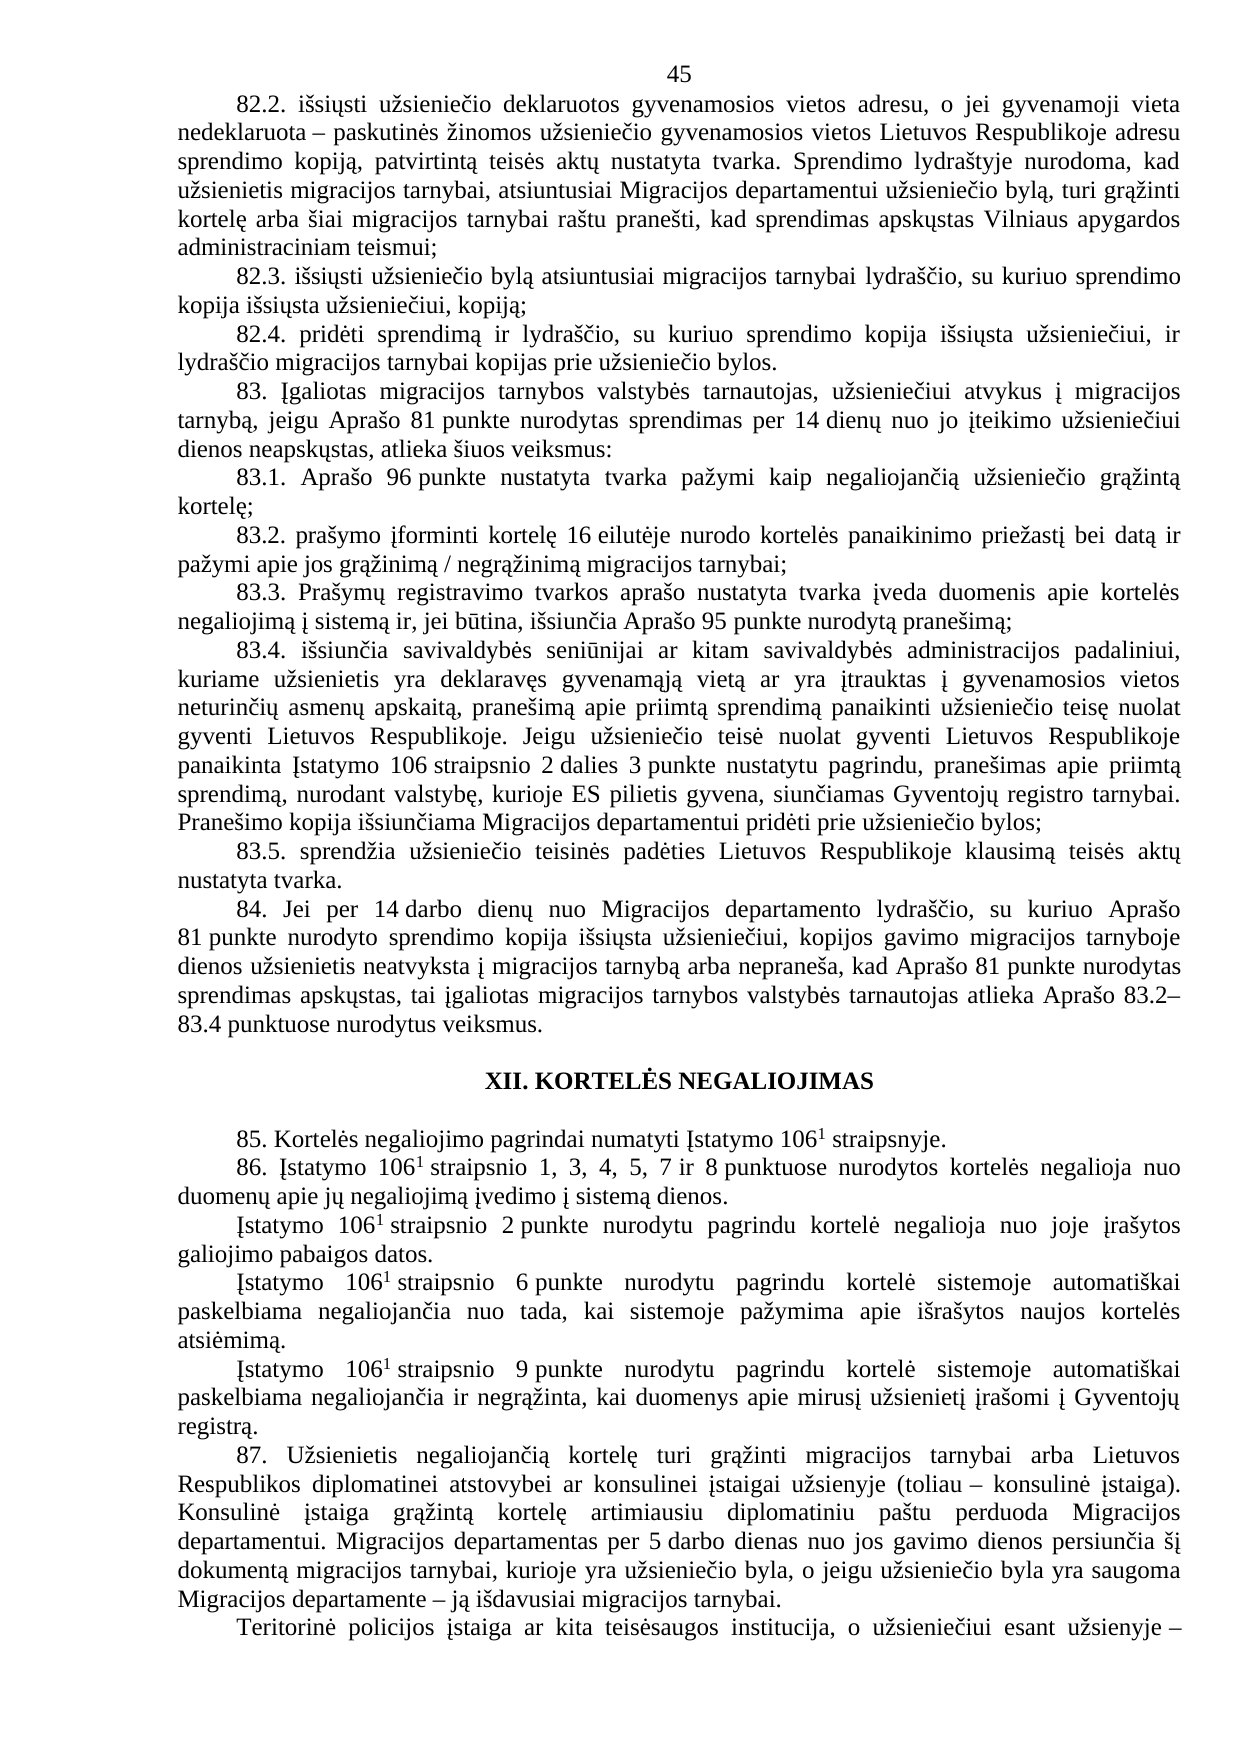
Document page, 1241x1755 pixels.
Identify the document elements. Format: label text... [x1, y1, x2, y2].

text 83. Įgaliotas migracijos tarnybos valstybės tarnautojas, užsieniečiui atvykus į migracijos tarnybą, jeigu Aprašo 81 punkte nurodytas sprendimas per 14 dienų nuo jo įteikimo užsieniečiui dienos neapskųstas, atlieka šiuos veiksmus: [177, 376, 1181, 462]
text 83.4. išsiunčia savivaldybės seniūnijai ar kitam savivaldybės administracijos padaliniui, kuriame užsienietis yra deklaravęs gyvenamąją vietą ar yra įtrauktas į gyvenamosios vietos neturinčių asmenų apskaitą, pranešimą apie priimtą sprendimą panaikinti užsieniečio teisę nuolat gyventi Lietuvos Respublikoje. Jeigu užsieniečio teisė nuolat gyventi Lietuvos Respublikoje panaikinta Įstatymo 106 straipsnio 2 dalies 3 punkte nustatytu pagrindu, pranešimas apie priimtą sprendimą, nurodant valstybę, kurioje ES pilietis gyvena, siunčiamas Gyventojų registro tarnybai. Pranešimo kopija išsiunčiama Migracijos departamentui pridėti prie užsieniečio bylos; [177, 635, 1181, 836]
text 87. Užsienietis negaliojančią kortelę turi grąžinti migracijos tarnybai arba Lietuvos Respublikos diplomatinei atstovybei ar konsulinei įstaigai užsienyje (toliau – konsulinė įstaiga). Konsulinė įstaiga grąžintą kortelę artimiausiu diplomatiniu paštu perduoda Migracijos departamentui. Migracijos departamentas per 5 darbo dienas nuo jos gavimo dienos persiunčia šį dokumentą migracijos tarnybai, kurioje yra užsieniečio byla, o jeigu užsieniečio byla yra saugoma Migracijos departamente – ją išdavusiai migracijos tarnybai. [177, 1440, 1181, 1612]
text XII. kortelės NEGALIOJIMAS [177, 1066, 1181, 1095]
text 83.3. Prašymų registravimo tvarkos aprašo nustatyta tvarka įveda duomenis apie kortelės negaliojimą į sistemą ir, jei būtina, išsiunčia Aprašo 95 punkte nurodytą pranešimą; [177, 577, 1181, 635]
text Įstatymo 1061 straipsnio 9 punkte nurodytu pagrindu kortelė sistemoje automatiškai paskelbiama negaliojančia ir negrąžinta, kai duomenys apie mirusį užsienietį įrašomi į Gyventojų registrą. [177, 1354, 1181, 1440]
text Įstatymo 1061 straipsnio 2 punkte nurodytu pagrindu kortelė negalioja nuo joje įrašytos galiojimo pabaigos datos. [177, 1210, 1181, 1267]
text 82.3. išsiųsti užsieniečio bylą atsiuntusiai migracijos tarnybai lydraščio, su kuriuo sprendimo kopija išsiųsta užsieniečiui, kopiją; [177, 261, 1181, 319]
text 85. Kortelės negaliojimo pagrindai numatyti Įstatymo 1061 straipsnyje. [177, 1124, 1181, 1152]
text Teritorinė policijos įstaiga ar kita teisėsaugos institucija, o užsieniečiui esant užsienyje – [177, 1612, 1181, 1641]
text Įstatymo 1061 straipsnio 6 punkte nurodytu pagrindu kortelė sistemoje automatiškai paskelbiama negaliojančia nuo tada, kai sistemoje pažymima apie išrašytos naujos kortelės atsiėmimą. [177, 1267, 1181, 1354]
text 83.5. sprendžia užsieniečio teisinės padėties Lietuvos Respublikoje klausimą teisės aktų nustatyta tvarka. [177, 836, 1181, 894]
text 82.4. pridėti sprendimą ir lydraščio, su kuriuo sprendimo kopija išsiųsta užsieniečiui, ir lydraščio migracijos tarnybai kopijas prie užsieniečio bylos. [177, 319, 1181, 376]
text 83.1. Aprašo 96 punkte nustatyta tvarka pažymi kaip negaliojančią užsieniečio grąžintą kortelę; [177, 462, 1181, 520]
text 84. Jei per 14 darbo dienų nuo Migracijos departamento lydraščio, su kuriuo Aprašo 81 punkte nurodyto sprendimo kopija išsiųsta užsieniečiui, kopijos gavimo migracijos tarnyboje dienos užsienietis neatvyksta į migracijos tarnybą arba nepraneša, kad Aprašo 81 punkte nurodytas sprendimas apskųstas, tai įgaliotas migracijos tarnybos valstybės tarnautojas atlieka Aprašo 83.2–83.4 punktuose nurodytus veiksmus. [177, 894, 1181, 1037]
text 82.2. išsiųsti užsieniečio deklaruotos gyvenamosios vietos adresu, o jei gyvenamoji vieta nedeklaruota – paskutinės žinomos užsieniečio gyvenamosios vietos Lietuvos Respublikoje adresu sprendimo kopiją, patvirtintą teisės aktų nustatyta tvarka. Sprendimo lydraštyje nurodoma, kad užsienietis migracijos tarnybai, atsiuntusiai Migracijos departamentui užsieniečio bylą, turi grąžinti kortelę arba šiai migracijos tarnybai raštu pranešti, kad sprendimas apskųstas Vilniaus apygardos administraciniam teismui; [177, 89, 1181, 261]
text 86. Įstatymo 1061 straipsnio 1, 3, 4, 5, 7 ir 8 punktuose nurodytos kortelės negalioja nuo duomenų apie jų negaliojimą įvedimo į sistemą dienos. [177, 1152, 1181, 1210]
text 83.2. prašymo įforminti kortelę 16 eilutėje nurodo kortelės panaikinimo priežastį bei datą ir pažymi apie jos grąžinimą / negrąžinimą migracijos tarnybai; [177, 520, 1181, 577]
